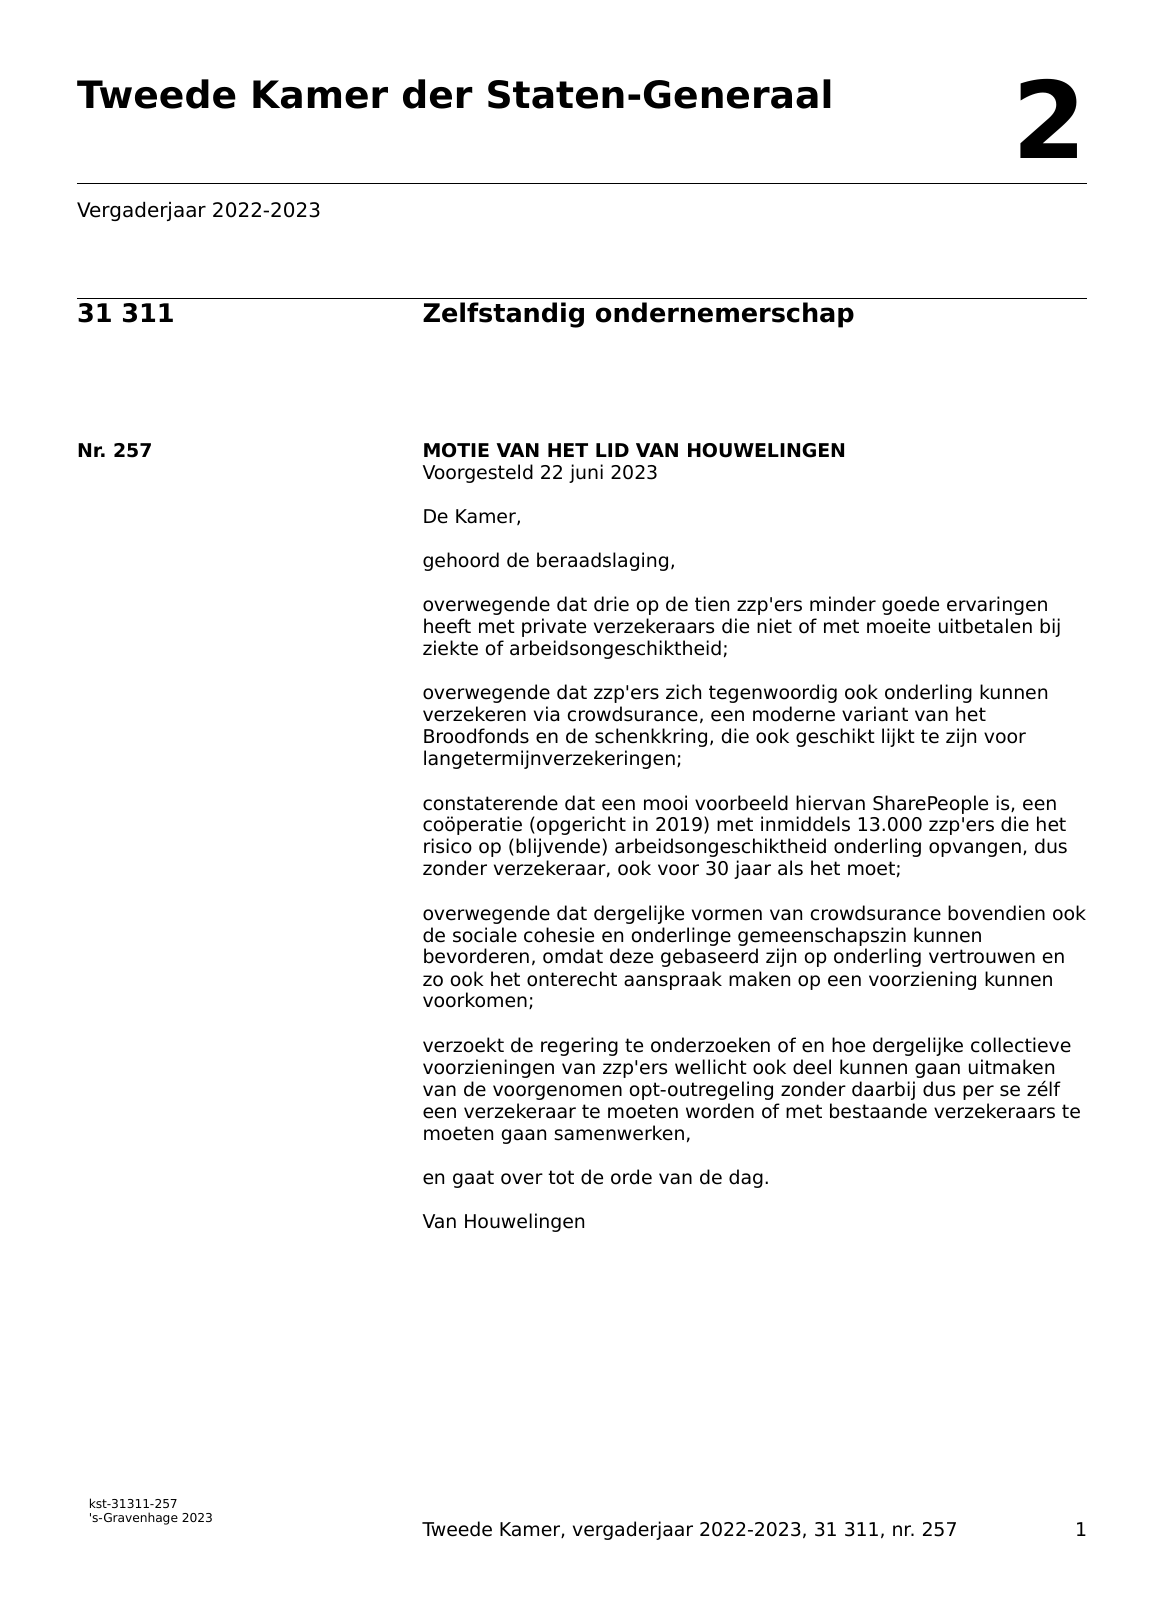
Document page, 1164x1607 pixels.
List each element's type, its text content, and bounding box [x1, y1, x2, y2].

text en gaat over tot de orde van de dag. [422, 1167, 1087, 1189]
table_cell Vergaderjaar 2022-2023 [77, 184, 1087, 298]
text Van Houwelingen [422, 1211, 1087, 1233]
text gehoord de beraadslaging, [422, 550, 1087, 572]
text verzoekt de regering te onderzoeken of en hoe dergelijke collectieve voorzieningen van zzp'ers wellicht ook deel kunnen gaan uitmaken van de voorgenomen opt-outregeling zonder daarbij dus per se zélf een verzekeraar te moeten worden of met bestaande verzekeraars te moeten gaan samenwerken, [422, 1034, 1087, 1144]
table_header Tweede Kamer der Staten-Generaal [77, 59, 886, 183]
text constaterende dat een mooi voorbeeld hiervan SharePeople is, een coöperatie (opgericht in 2019) met inmiddels 13.000 zzp'ers die het risico op (blijvende) arbeidsongeschiktheid onderling opvangen, dus zonder verzekeraar, ook voor 30 jaar als het moet; [422, 792, 1087, 880]
text De Kamer, [422, 506, 1087, 528]
text overwegende dat zzp'ers zich tegenwoordig ook onderling kunnen verzekeren via crowdsurance, een moderne variant van het Broodfonds en de schenkkring, die ook geschikt lijkt te zijn voor langetermijnverzekeringen; [422, 682, 1087, 770]
subtitle Nr. 257 MOTIE VAN HET LID VAN HOUWELINGEN [77, 440, 1087, 462]
text overwegende dat dergelijke vormen van crowdsurance bovendien ook de sociale cohesie en onderlinge gemeenschapszin kunnen bevorderen, omdat deze gebaseerd zijn op onderling vertrouwen en zo ook het onterecht aanspraak maken op een voorziening kunnen voorkomen; [422, 902, 1087, 1012]
text Voorgesteld 22 juni 2023 [422, 462, 1087, 484]
text overwegende dat drie op de tien zzp'ers minder goede ervaringen heeft met private verzekeraars die niet of met moeite uitbetalen bij ziekte of arbeidsongeschiktheid; [422, 594, 1087, 660]
text 's-Gravenhage 2023 [88, 1511, 323, 1525]
text kst-31311-257 [88, 1497, 323, 1511]
table_header 2 [886, 59, 1087, 183]
subtitle 31 311 Zelfstandig ondernemerschap [77, 299, 1087, 329]
